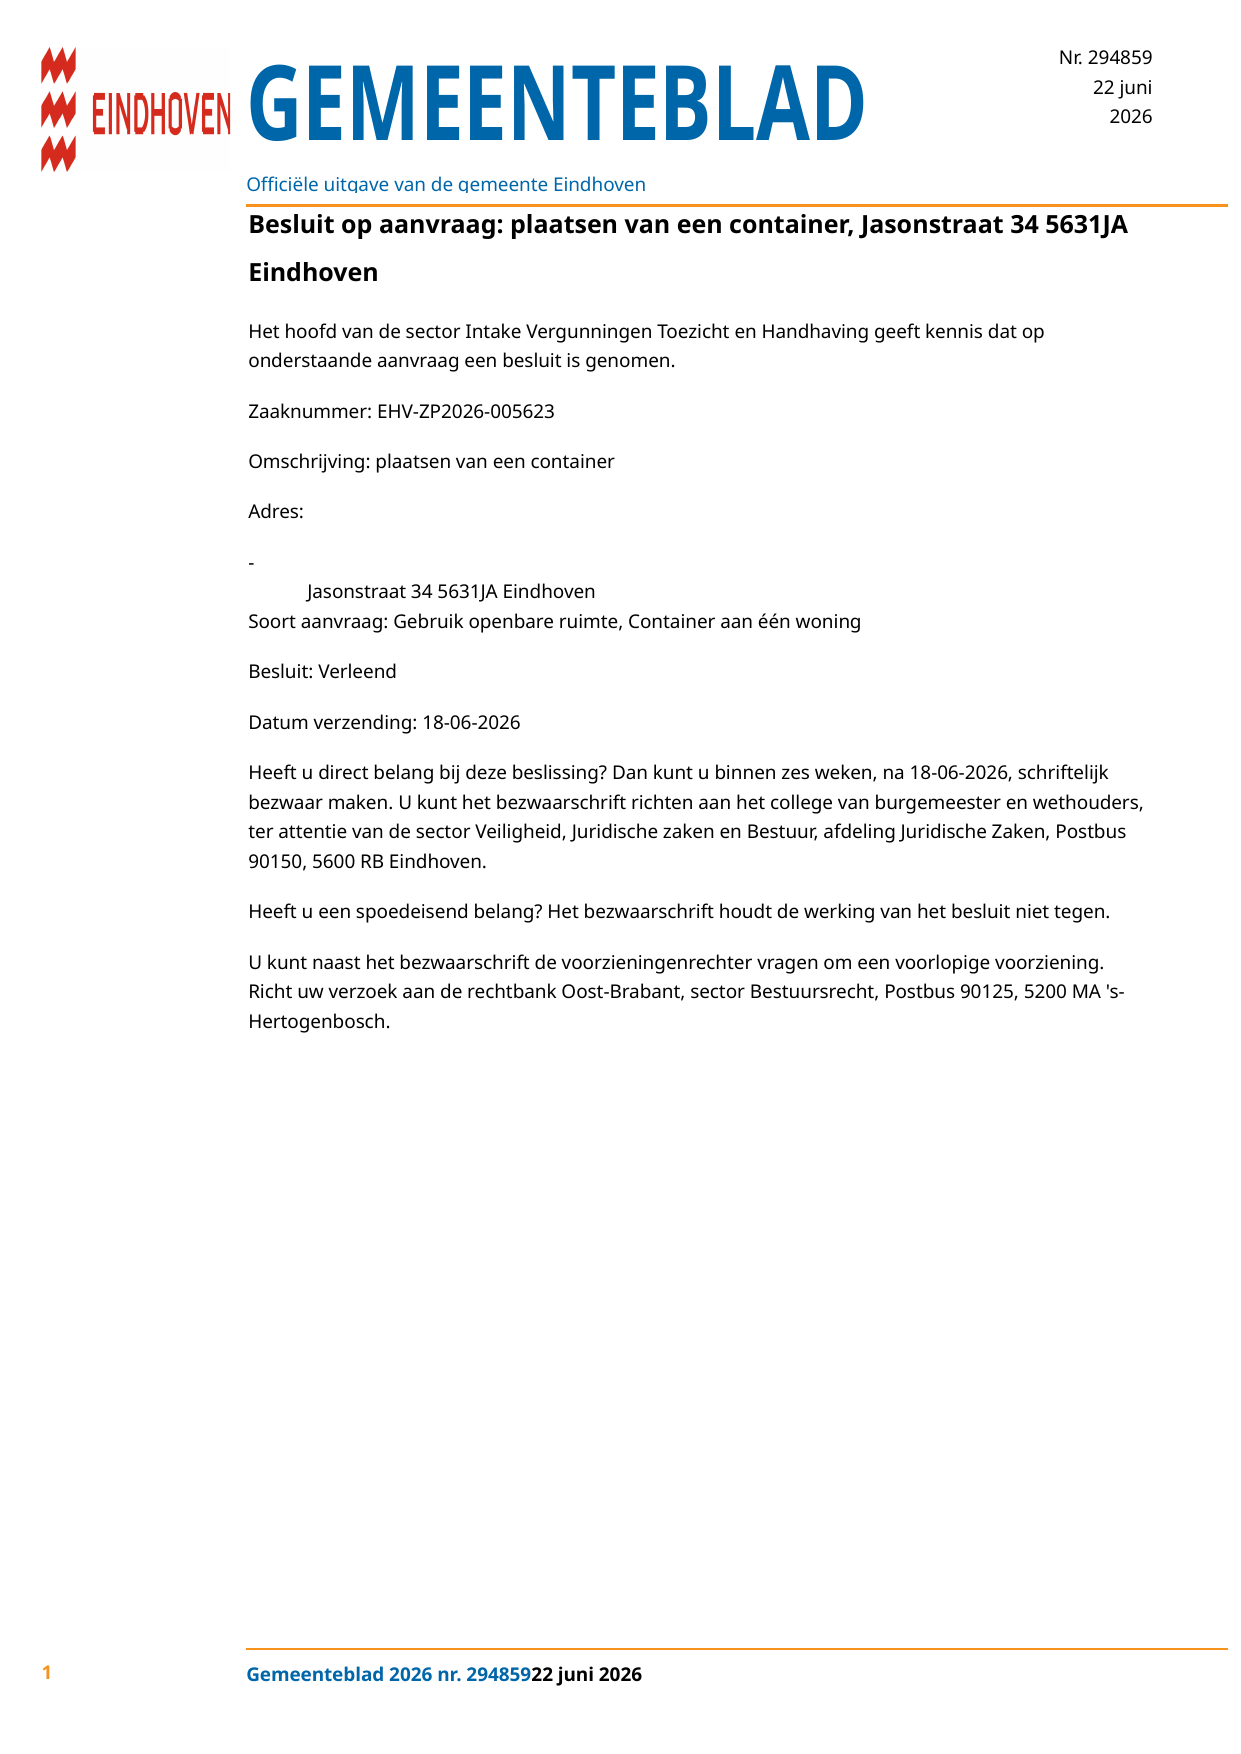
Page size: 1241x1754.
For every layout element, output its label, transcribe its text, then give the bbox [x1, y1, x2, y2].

picture [41, 47, 231, 172]
list Jasonstraat 34 5631JA Eindhoven [248, 579, 1152, 604]
text Omschrijving: plaatsen van een container [248, 448, 1152, 474]
text Soort aanvraag: Gebruik openbare ruimte, Container aan één woning [248, 608, 1152, 634]
text Zaaknummer: EHV-ZP2026-005623 [248, 398, 1152, 424]
text Besluit op aanvraag: plaatsen van een container, Jasonstraat 34 5631JA Eindhoven [248, 207, 1152, 288]
text Heeft u een spoedeisend belang? Het bezwaarschrift houdt de werking van het besluit niet tegen. [248, 899, 1152, 924]
text U kunt naast het bezwaarschrift de voorzieningenrechter vragen om een voorlopige voorziening. Richt uw verzoek aan de rechtbank Oost-Brabant, sector Bestuursrecht, Postbus 90125, 5200 MA 's-Hertogenbosch. [248, 949, 1152, 1034]
text Besluit: Verleend [248, 659, 1152, 684]
text Datum verzending: 18-06-2026 [248, 709, 1152, 735]
text Het hoofd van de sector Intake Vergunningen Toezicht en Handhaving geeft kennis dat op onderstaande aanvraag een besluit is genomen. [248, 318, 1152, 373]
text Adres: [248, 499, 1152, 524]
text Heeft u direct belang bij deze beslissing? Dan kunt u binnen zes weken, na 18-06-2026, schriftelijk bezwaar maken. U kunt het bezwaarschrift richten aan het college van burgemeester en wethouders, ter attentie van de sector Veiligheid, Juridische zaken en Bestuur, afdeling Juridische Zaken, Postbus 90150, 5600 RB Eindhoven. [248, 759, 1152, 874]
